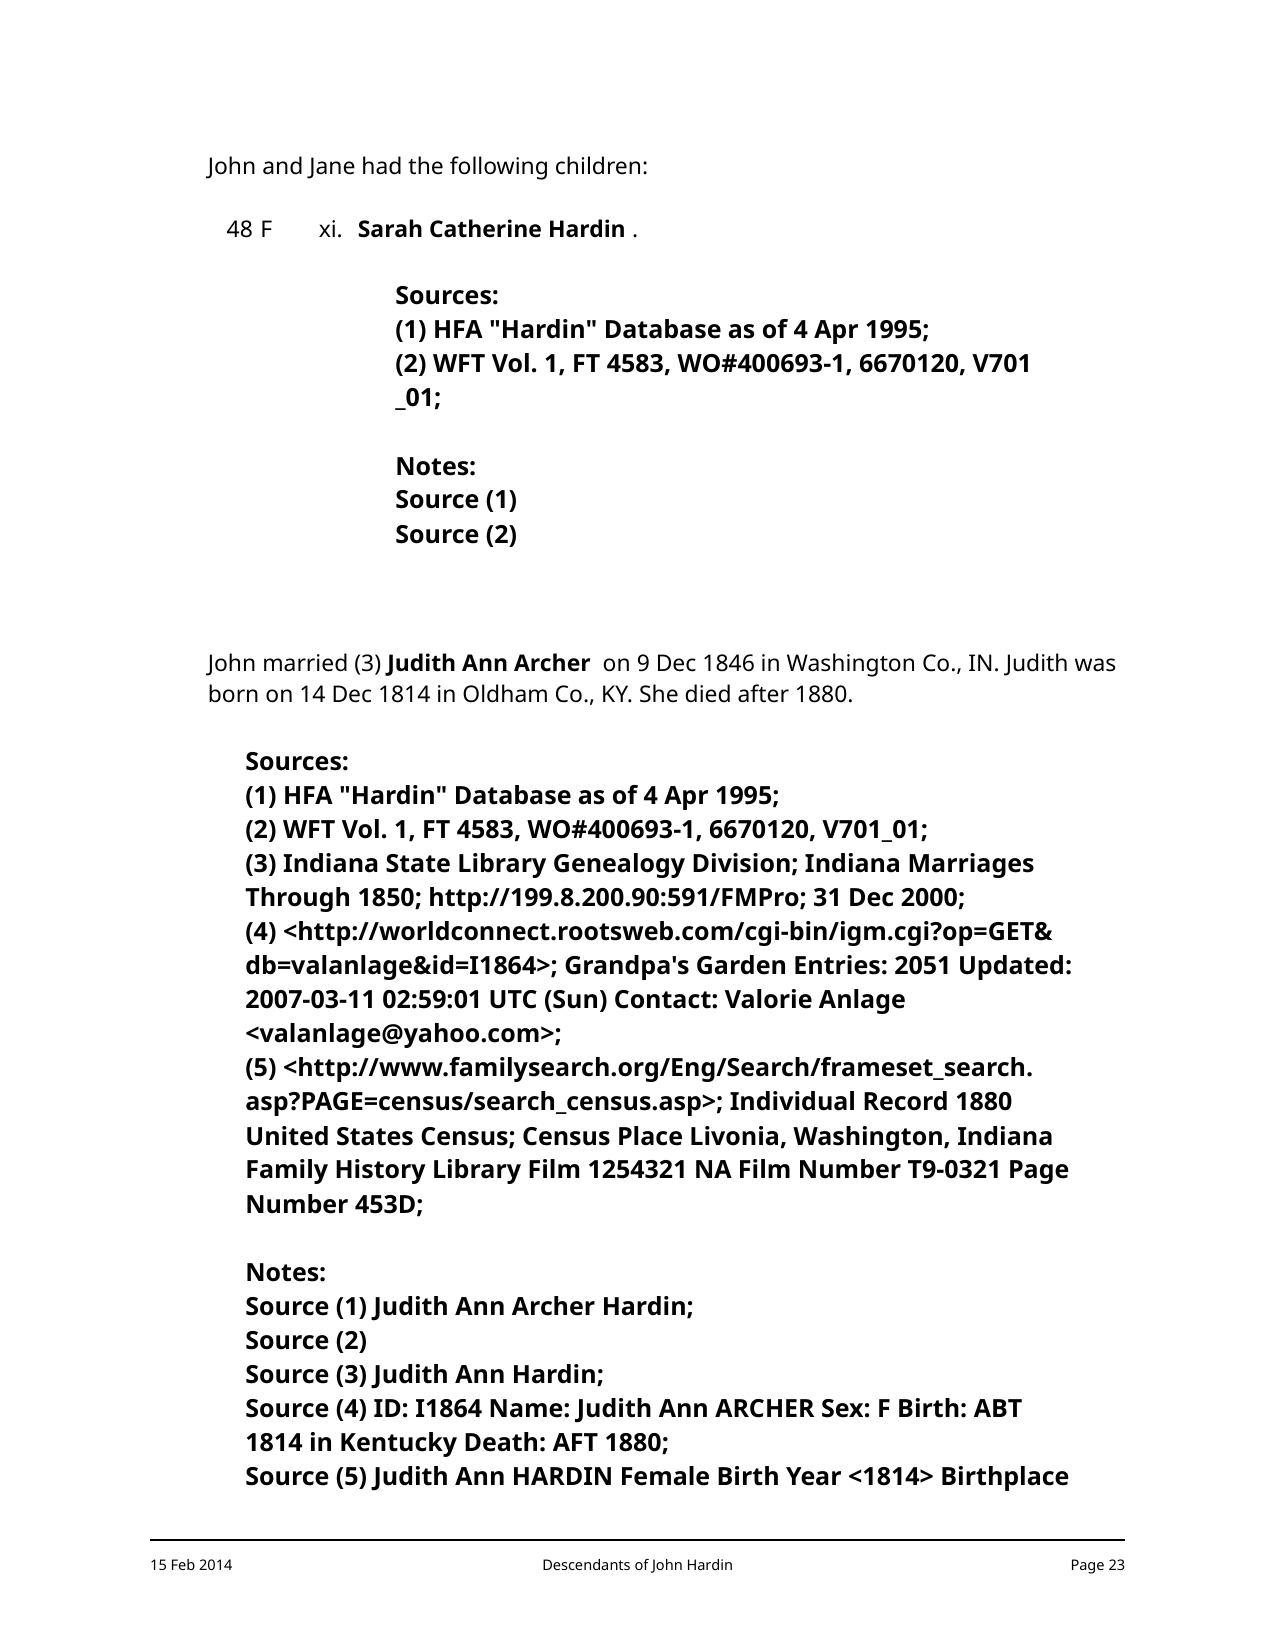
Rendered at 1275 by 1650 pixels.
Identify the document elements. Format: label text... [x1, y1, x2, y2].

text (1) HFA "Hardin" Database as of 4 Apr 1995; [395, 312, 1125, 346]
text (5) <http://www.familysearch.org/Eng/Search/frameset_search. [245, 1050, 1125, 1084]
text John and Jane had the following children: [208, 150, 1125, 181]
text <valanlage@yahoo.com>; [245, 1016, 1125, 1050]
text 2007-03-11 02:59:01 UTC (Sun) Contact: Valorie Anlage [245, 982, 1125, 1016]
text Sources: [245, 743, 1125, 777]
text Sources: [395, 278, 1125, 312]
text 48 F xi. Sarah Catherine Hardin . [150, 212, 1125, 244]
text Source (2) [245, 1322, 1125, 1357]
text asp?PAGE=census/search_census.asp>; Individual Record 1880 [245, 1084, 1125, 1118]
text (3) Indiana State Library Genealogy Division; Indiana Marriages [245, 846, 1125, 880]
text United States Census; Census Place Livonia, Washington, Indiana [245, 1118, 1125, 1152]
text Source (1) [395, 482, 1125, 516]
text Source (3) Judith Ann Hardin; [245, 1357, 1125, 1391]
text (2) WFT Vol. 1, FT 4583, WO#400693-1, 6670120, V701_01; [245, 812, 1125, 846]
text Through 1850; http://199.8.200.90:591/FMPro; 31 Dec 2000; [245, 880, 1125, 914]
text db=valanlage&id=I1864>; Grandpa's Garden Entries: 2051 Updated: [245, 948, 1125, 982]
text 1814 in Kentucky Death: AFT 1880; [245, 1425, 1125, 1459]
text _01; [395, 380, 1125, 414]
text Notes: [245, 1254, 1125, 1288]
text Source (5) Judith Ann HARDIN Female Birth Year <1814> Birthplace [245, 1459, 1125, 1493]
text Notes: [395, 448, 1125, 482]
text (1) HFA "Hardin" Database as of 4 Apr 1995; [245, 777, 1125, 812]
text Source (4) ID: I1864 Name: Judith Ann ARCHER Sex: F Birth: ABT [245, 1391, 1125, 1425]
text (2) WFT Vol. 1, FT 4583, WO#400693-1, 6670120, V701 [395, 346, 1125, 380]
text John married (3) Judith Ann Archer on 9 Dec 1846 in Washington Co., IN. Judith was born on 14 Dec 1814 in Oldham Co., KY. She died after 1880. [208, 647, 1125, 709]
text (4) <http://worldconnect.rootsweb.com/cgi-bin/igm.cgi?op=GET& [245, 914, 1125, 948]
text Source (2) [395, 516, 1125, 550]
text Source (1) Judith Ann Archer Hardin; [245, 1288, 1125, 1322]
text Number 453D; [245, 1186, 1125, 1220]
text Family History Library Film 1254321 NA Film Number T9-0321 Page [245, 1152, 1125, 1186]
